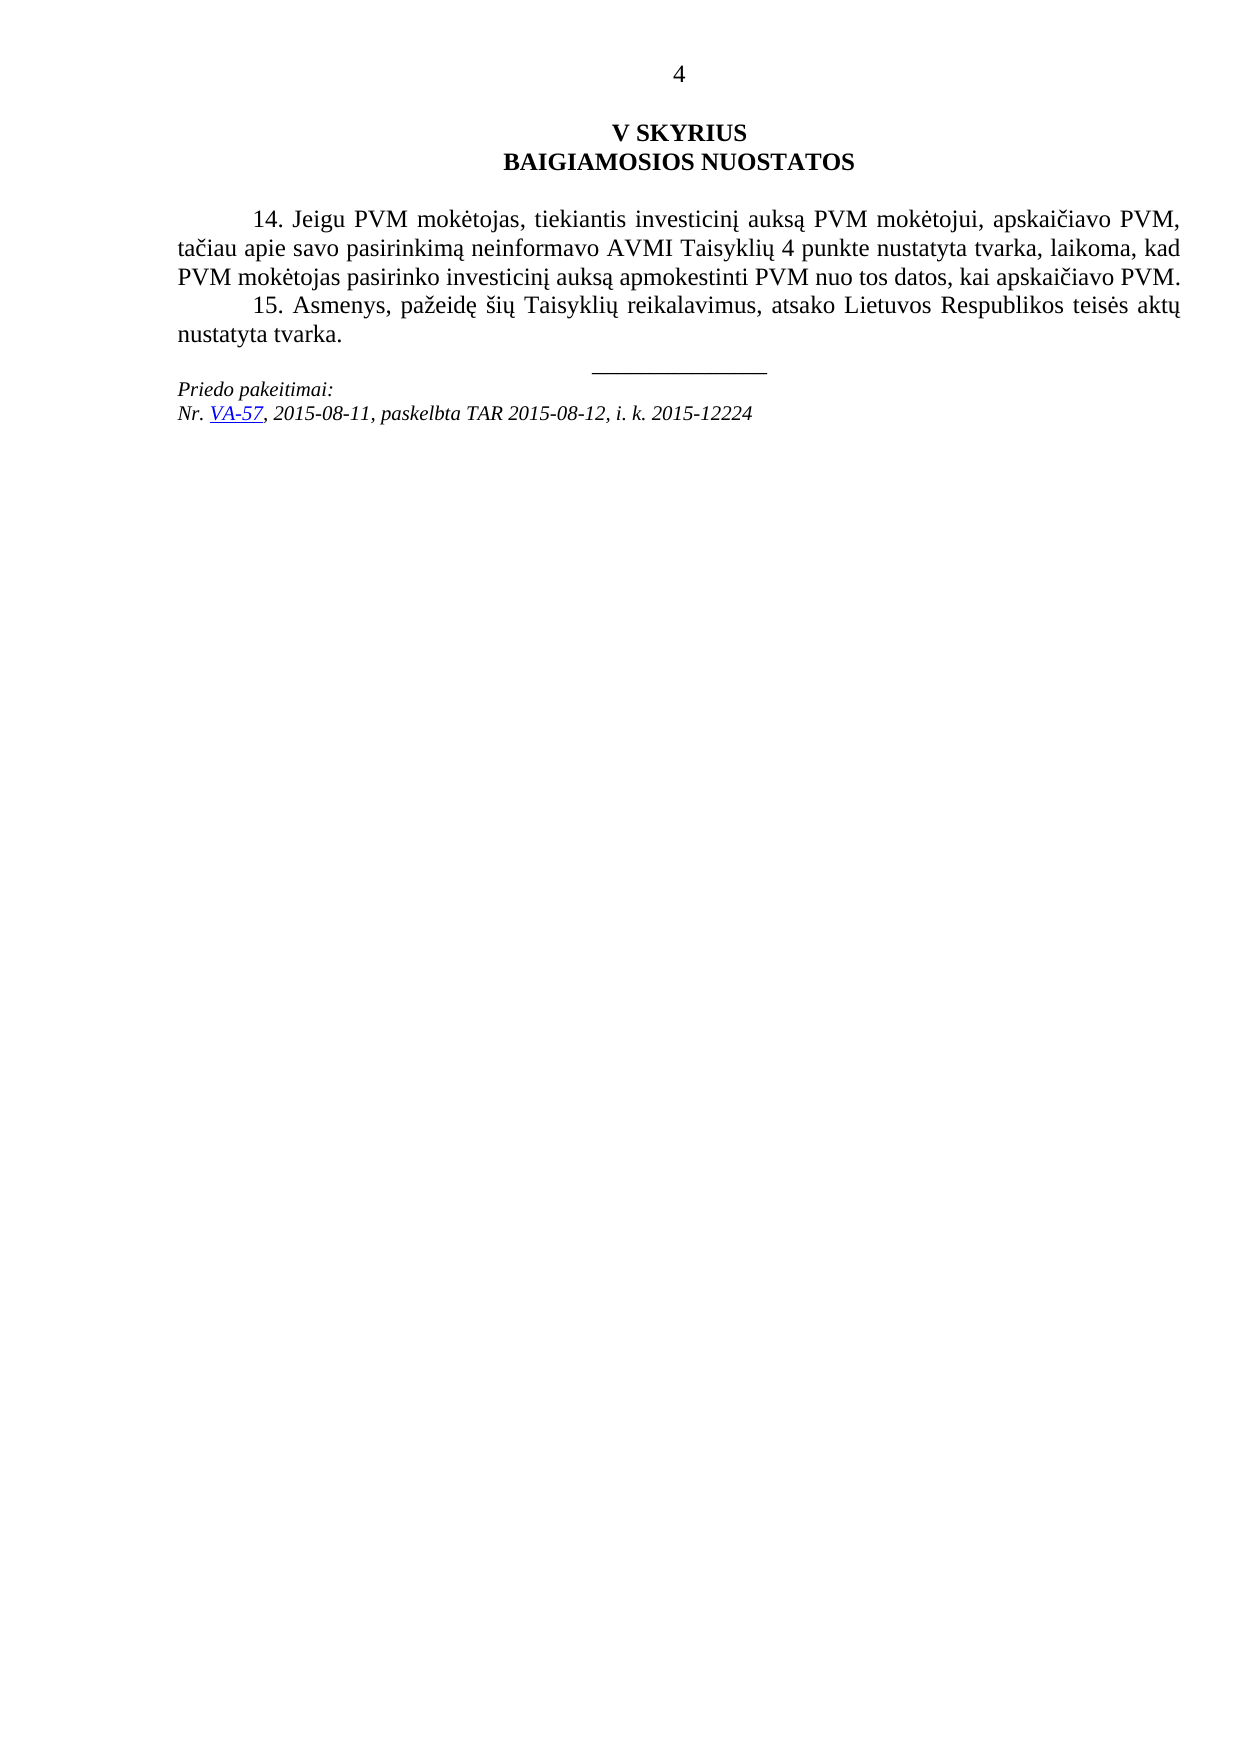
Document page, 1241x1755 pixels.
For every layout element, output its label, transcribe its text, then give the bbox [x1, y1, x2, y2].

text 15. Asmenys, pažeidę šių Taisyklių reikalavimus, atsako Lietuvos Respublikos teisės aktų nustatyta tvarka. [177, 291, 1181, 348]
text Priedo pakeitimai: [177, 377, 1181, 401]
text 14. Jeigu PVM mokėtojas, tiekiantis investicinį auksą PVM mokėtojui, apskaičiavo PVM, tačiau apie savo pasirinkimą neinformavo AVMI Taisyklių 4 punkte nustatyta tvarka, laikoma, kad PVM mokėtojas pasirinko investicinį auksą apmokestinti PVM nuo tos datos, kai apskaičiavo PVM. [177, 204, 1181, 291]
text ______________ [177, 348, 1181, 377]
text V SKYRIUS [177, 118, 1181, 147]
text Nr. VA-57, 2015-08-11, paskelbta TAR 2015-08-12, i. k. 2015-12224 [177, 401, 1181, 425]
text BAIGIAMOSIOS NUOSTATOS [177, 147, 1181, 176]
